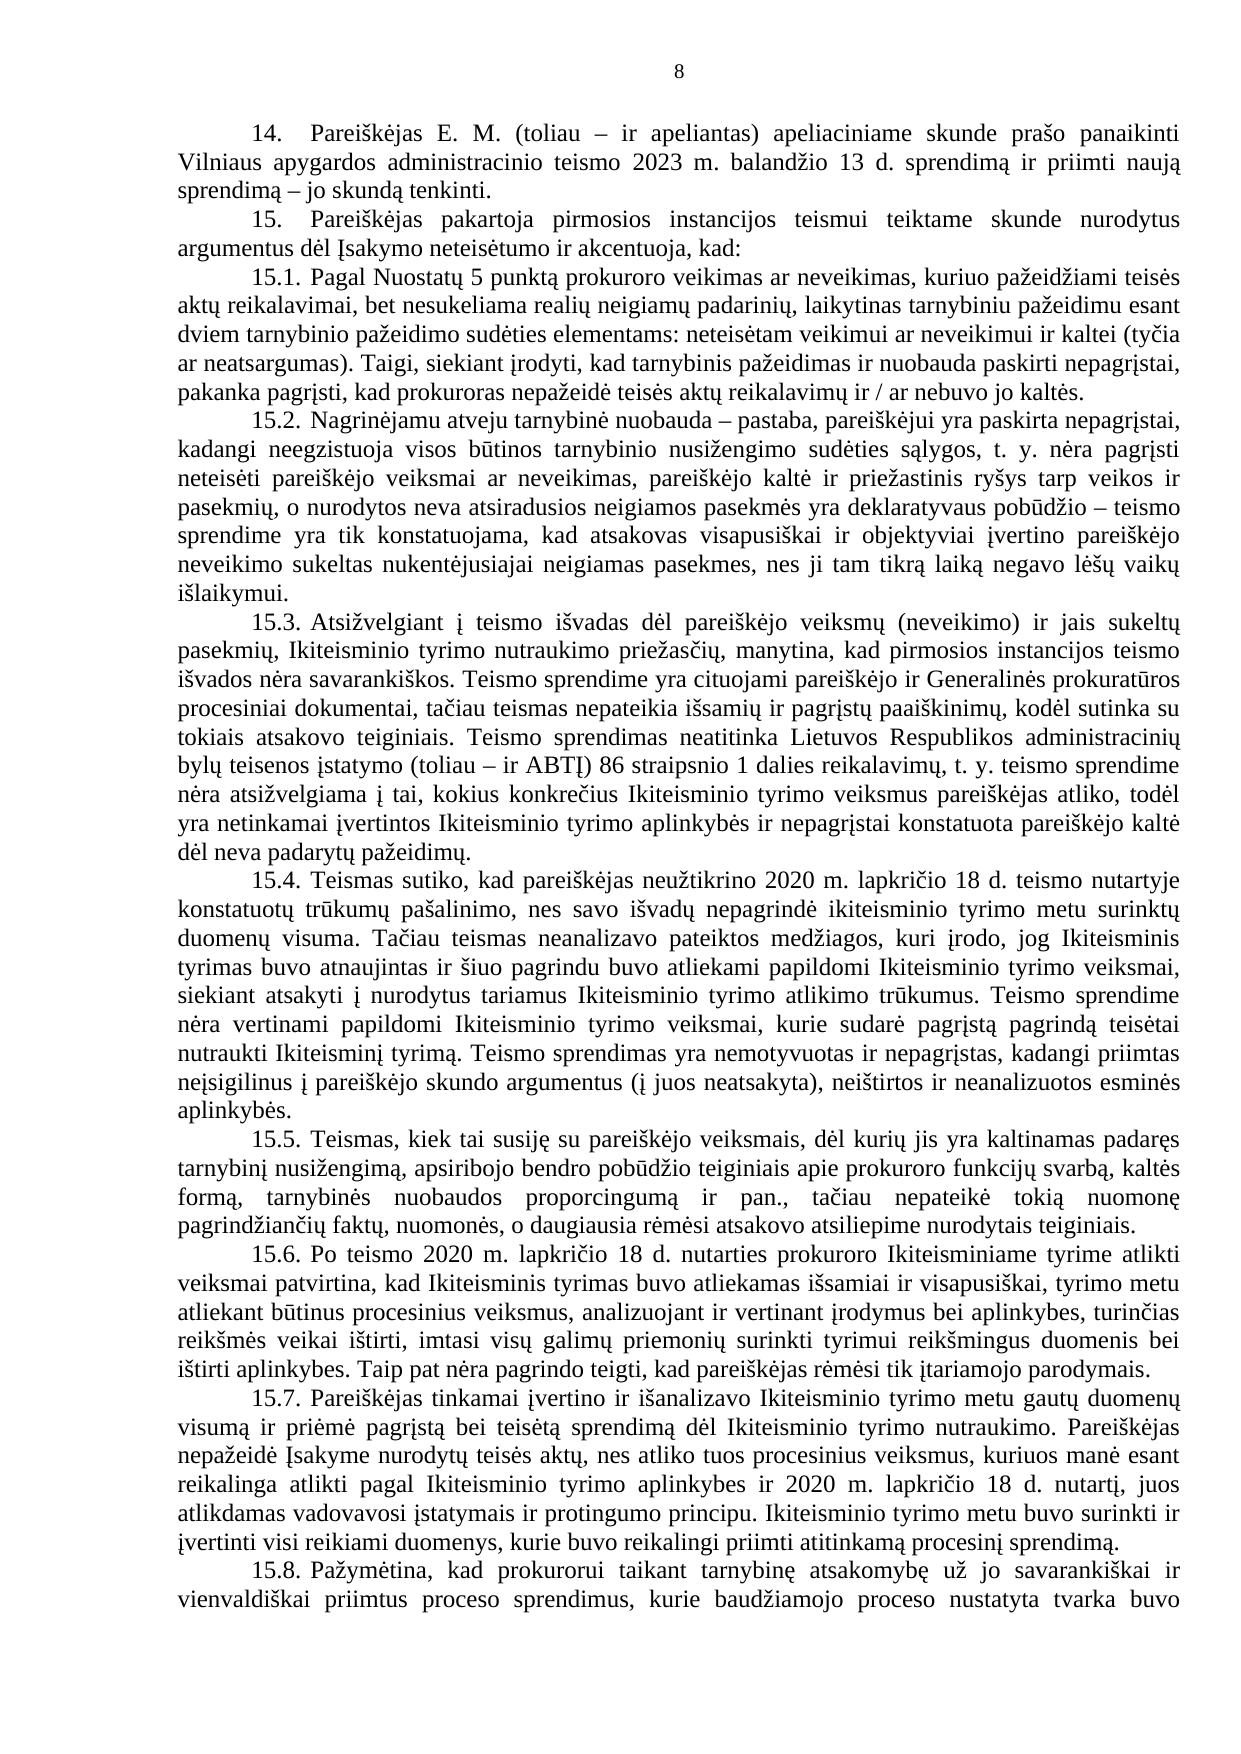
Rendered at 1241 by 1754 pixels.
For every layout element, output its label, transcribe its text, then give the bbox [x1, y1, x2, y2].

text 15.8. Pažymėtina, kad prokurorui taikant tarnybinę atsakomybę už jo savarankiškai ir vienvaldiškai priimtus proceso sprendimus, kurie baudžiamojo proceso nustatyta tvarka buvo [177, 1556, 1181, 1613]
text 14. Pareiškėjas E. M. (toliau – ir apeliantas) apeliaciniame skunde prašo panaikinti Vilniaus apygardos administracinio teismo 2023 m. balandžio 13 d. sprendimą ir priimti naują sprendimą – jo skundą tenkinti. [177, 118, 1181, 204]
text 15.5. Teismas, kiek tai susiję su pareiškėjo veiksmais, dėl kurių jis yra kaltinamas padaręs tarnybinį nusižengimą, apsiribojo bendro pobūdžio teiginiais apie prokuroro funkcijų svarbą, kaltės formą, tarnybinės nuobaudos proporcingumą ir pan., tačiau nepateikė tokią nuomonę pagrindžiančių faktų, nuomonės, o daugiausia rėmėsi atsakovo atsiliepime nurodytais teiginiais. [177, 1124, 1181, 1239]
text 15.6. Po teismo 2020 m. lapkričio 18 d. nutarties prokuroro Ikiteisminiame tyrime atlikti veiksmai patvirtina, kad Ikiteisminis tyrimas buvo atliekamas išsamiai ir visapusiškai, tyrimo metu atliekant būtinus procesinius veiksmus, analizuojant ir vertinant įrodymus bei aplinkybes, turinčias reikšmės veikai ištirti, imtasi visų galimų priemonių surinkti tyrimui reikšmingus duomenis bei ištirti aplinkybes. Taip pat nėra pagrindo teigti, kad pareiškėjas rėmėsi tik įtariamojo parodymais. [177, 1239, 1181, 1383]
text 15.2. Nagrinėjamu atveju tarnybinė nuobauda – pastaba, pareiškėjui yra paskirta nepagrįstai, kadangi neegzistuoja visos būtinos tarnybinio nusižengimo sudėties sąlygos, t. y. nėra pagrįsti neteisėti pareiškėjo veiksmai ar neveikimas, pareiškėjo kaltė ir priežastinis ryšys tarp veikos ir pasekmių, o nurodytos neva atsiradusios neigiamos pasekmės yra deklaratyvaus pobūdžio – teismo sprendime yra tik konstatuojama, kad atsakovas visapusiškai ir objektyviai įvertino pareiškėjo neveikimo sukeltas nukentėjusiajai neigiamas pasekmes, nes ji tam tikrą laiką negavo lėšų vaikų išlaikymui. [177, 406, 1181, 607]
text 15.3. Atsižvelgiant į teismo išvadas dėl pareiškėjo veiksmų (neveikimo) ir jais sukeltų pasekmių, Ikiteisminio tyrimo nutraukimo priežasčių, manytina, kad pirmosios instancijos teismo išvados nėra savarankiškos. Teismo sprendime yra cituojami pareiškėjo ir Generalinės prokuratūros procesiniai dokumentai, tačiau teismas nepateikia išsamių ir pagrįstų paaiškinimų, kodėl sutinka su tokiais atsakovo teiginiais. Teismo sprendimas neatitinka Lietuvos Respublikos administracinių bylų teisenos įstatymo (toliau – ir ABTĮ) 86 straipsnio 1 dalies reikalavimų, t. y. teismo sprendime nėra atsižvelgiama į tai, kokius konkrečius Ikiteisminio tyrimo veiksmus pareiškėjas atliko, todėl yra netinkamai įvertintos Ikiteisminio tyrimo aplinkybės ir nepagrįstai konstatuota pareiškėjo kaltė dėl neva padarytų pažeidimų. [177, 607, 1181, 866]
text 15.4. Teismas sutiko, kad pareiškėjas neužtikrino 2020 m. lapkričio 18 d. teismo nutartyje konstatuotų trūkumų pašalinimo, nes savo išvadų nepagrindė ikiteisminio tyrimo metu surinktų duomenų visuma. Tačiau teismas neanalizavo pateiktos medžiagos, kuri įrodo, jog Ikiteisminis tyrimas buvo atnaujintas ir šiuo pagrindu buvo atliekami papildomi Ikiteisminio tyrimo veiksmai, siekiant atsakyti į nurodytus tariamus Ikiteisminio tyrimo atlikimo trūkumus. Teismo sprendime nėra vertinami papildomi Ikiteisminio tyrimo veiksmai, kurie sudarė pagrįstą pagrindą teisėtai nutraukti Ikiteisminį tyrimą. Teismo sprendimas yra nemotyvuotas ir nepagrįstas, kadangi priimtas neįsigilinus į pareiškėjo skundo argumentus (į juos neatsakyta), neištirtos ir neanalizuotos esminės aplinkybės. [177, 866, 1181, 1124]
text 15.7. Pareiškėjas tinkamai įvertino ir išanalizavo Ikiteisminio tyrimo metu gautų duomenų visumą ir priėmė pagrįstą bei teisėtą sprendimą dėl Ikiteisminio tyrimo nutraukimo. Pareiškėjas nepažeidė Įsakyme nurodytų teisės aktų, nes atliko tuos procesinius veiksmus, kuriuos manė esant reikalinga atlikti pagal Ikiteisminio tyrimo aplinkybes ir 2020 m. lapkričio 18 d. nutartį, juos atlikdamas vadovavosi įstatymais ir protingumo principu. Ikiteisminio tyrimo metu buvo surinkti ir įvertinti visi reikiami duomenys, kurie buvo reikalingi priimti atitinkamą procesinį sprendimą. [177, 1383, 1181, 1556]
text 15.1. Pagal Nuostatų 5 punktą prokuroro veikimas ar neveikimas, kuriuo pažeidžiami teisės aktų reikalavimai, bet nesukeliama realių neigiamų padarinių, laikytinas tarnybiniu pažeidimu esant dviem tarnybinio pažeidimo sudėties elementams: neteisėtam veikimui ar neveikimui ir kaltei (tyčia ar neatsargumas). Taigi, siekiant įrodyti, kad tarnybinis pažeidimas ir nuobauda paskirti nepagrįstai, pakanka pagrįsti, kad prokuroras nepažeidė teisės aktų reikalavimų ir / ar nebuvo jo kaltės. [177, 262, 1181, 406]
text 15. Pareiškėjas pakartoja pirmosios instancijos teismui teiktame skunde nurodytus argumentus dėl Įsakymo neteisėtumo ir akcentuoja, kad: [177, 204, 1181, 262]
